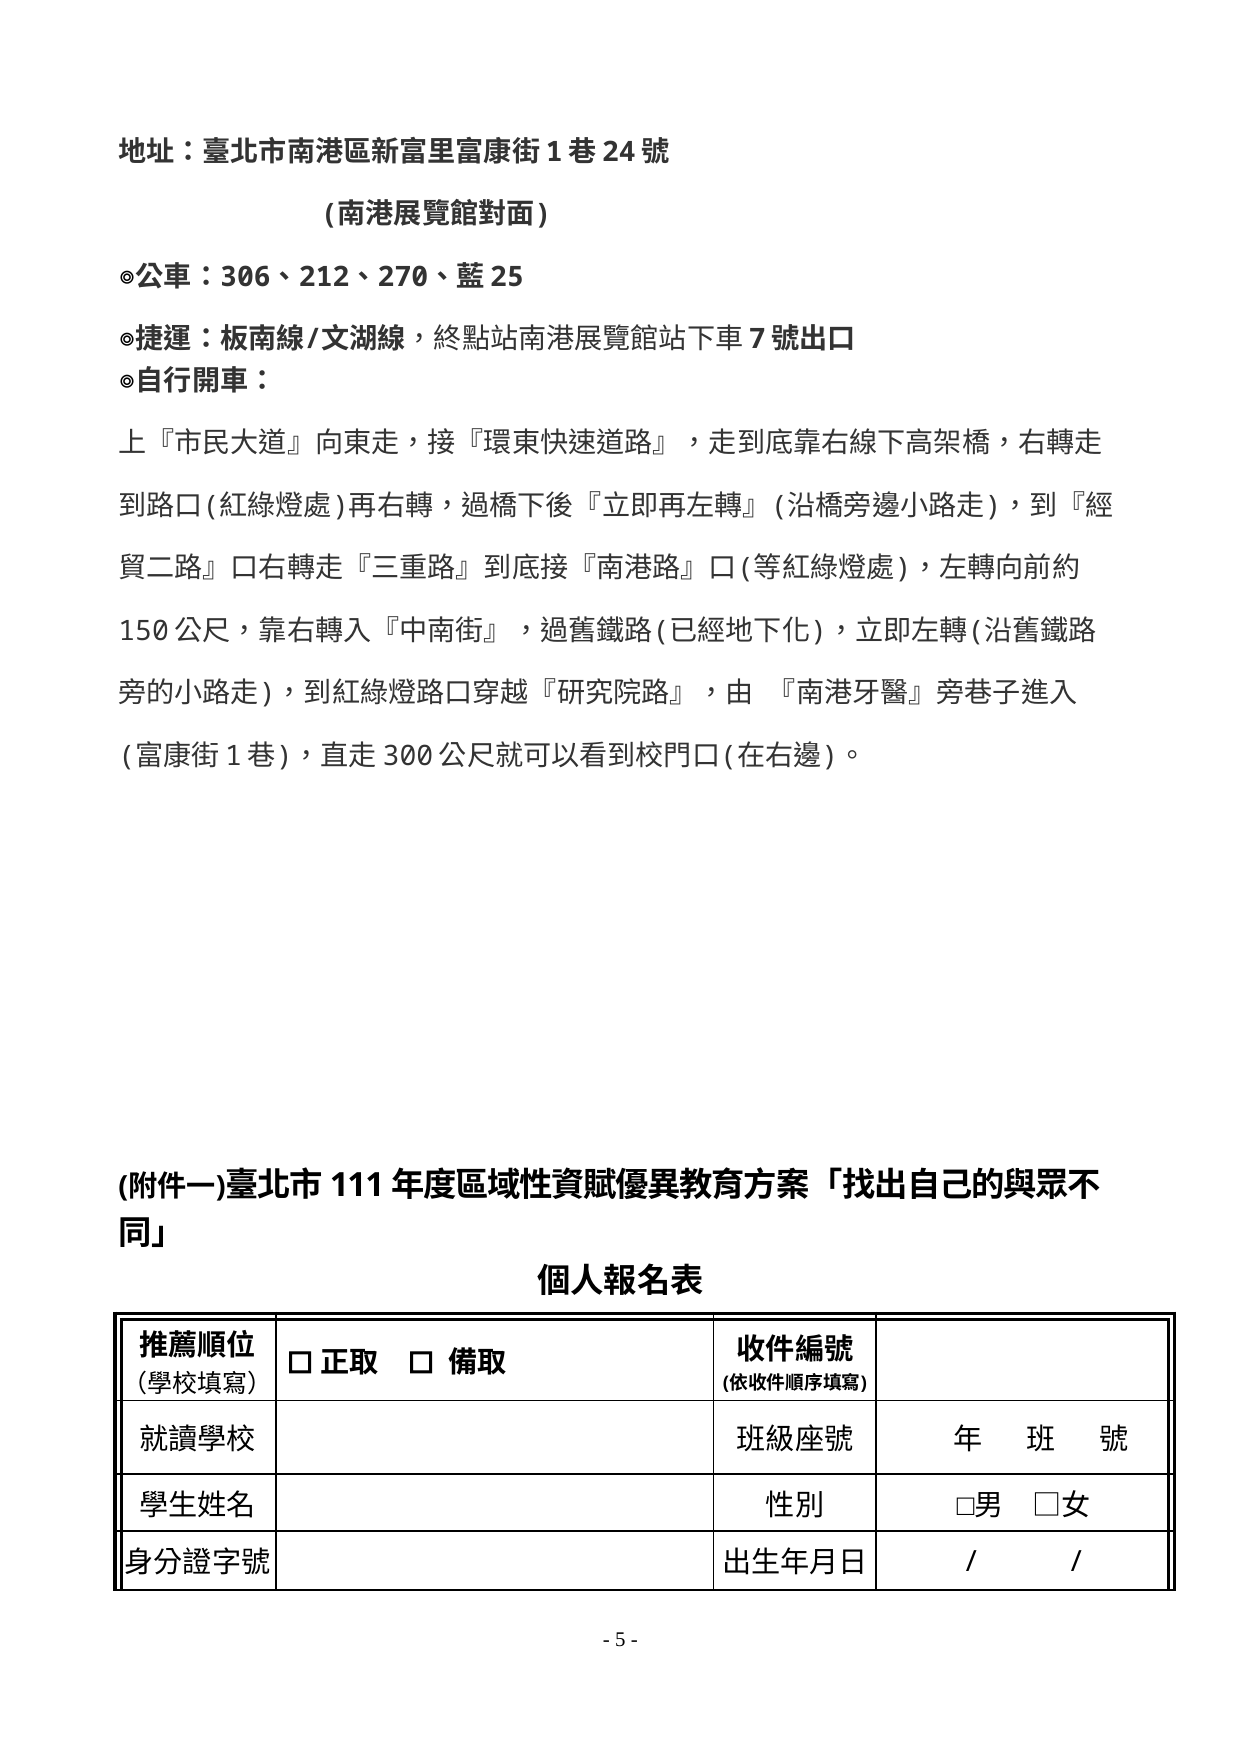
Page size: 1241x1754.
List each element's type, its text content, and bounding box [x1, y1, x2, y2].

table_cell 身分證字號 [123, 1532, 275, 1589]
text (附件一)臺北市111年度區域性資賦優異教育方案「找出自己的與眾不同」 [118, 1157, 1122, 1254]
table_header 推薦順位 （學校填寫） [118, 1315, 275, 1399]
table_cell 就讀學校 [123, 1401, 275, 1473]
table_cell / / [877, 1532, 1167, 1589]
table_cell 年 班 號 [877, 1401, 1167, 1473]
table_cell 出生年月日 [714, 1532, 875, 1589]
table_cell [277, 1401, 713, 1473]
table_cell 學生姓名 [123, 1475, 275, 1530]
table_cell [277, 1532, 713, 1589]
table_cell □男 □女 [877, 1475, 1167, 1530]
text 個人報名表 [118, 1254, 1122, 1302]
text ◎公車：306、212、270、藍25 [118, 233, 1122, 295]
table_cell 性別 [714, 1475, 875, 1530]
text ◎自行開車： [118, 358, 1122, 399]
table_header [877, 1315, 1171, 1399]
table_header [877, 1321, 1167, 1399]
table_cell 班級座號 [714, 1401, 875, 1473]
text ◎捷運：板南線/文湖線，終點站南港展覽館站下車7號出口 [118, 295, 1122, 358]
text 地址：臺北市南港區新富里富康街1巷24號 [118, 108, 1122, 170]
table_cell [277, 1475, 713, 1530]
table_header  正取  備取 [277, 1321, 713, 1399]
text (南港展覽館對面) [118, 170, 1122, 233]
text 上『市民大道』向東走，接『環東快速道路』，走到底靠右線下高架橋，右轉走到路口(紅綠燈處)再右轉，過橋下後『立即再左轉』(沿橋旁邊小路走)，到『經貿二路』口右轉走『三重路』到底接『南港路』口(等紅綠燈處)，左轉向前約150公尺，靠右轉入『中南街』，過舊鐵路(已經地下化)，立即左轉(沿舊鐵路旁的小路走)，到紅綠燈路口穿越『研究院路』，由 『南港牙醫』旁巷子進入(富康街1巷)，直走300公尺就可以看到校門口(在右邊)。 [118, 399, 1122, 774]
table_header 收件編號 (依收件順序填寫) [714, 1321, 875, 1399]
